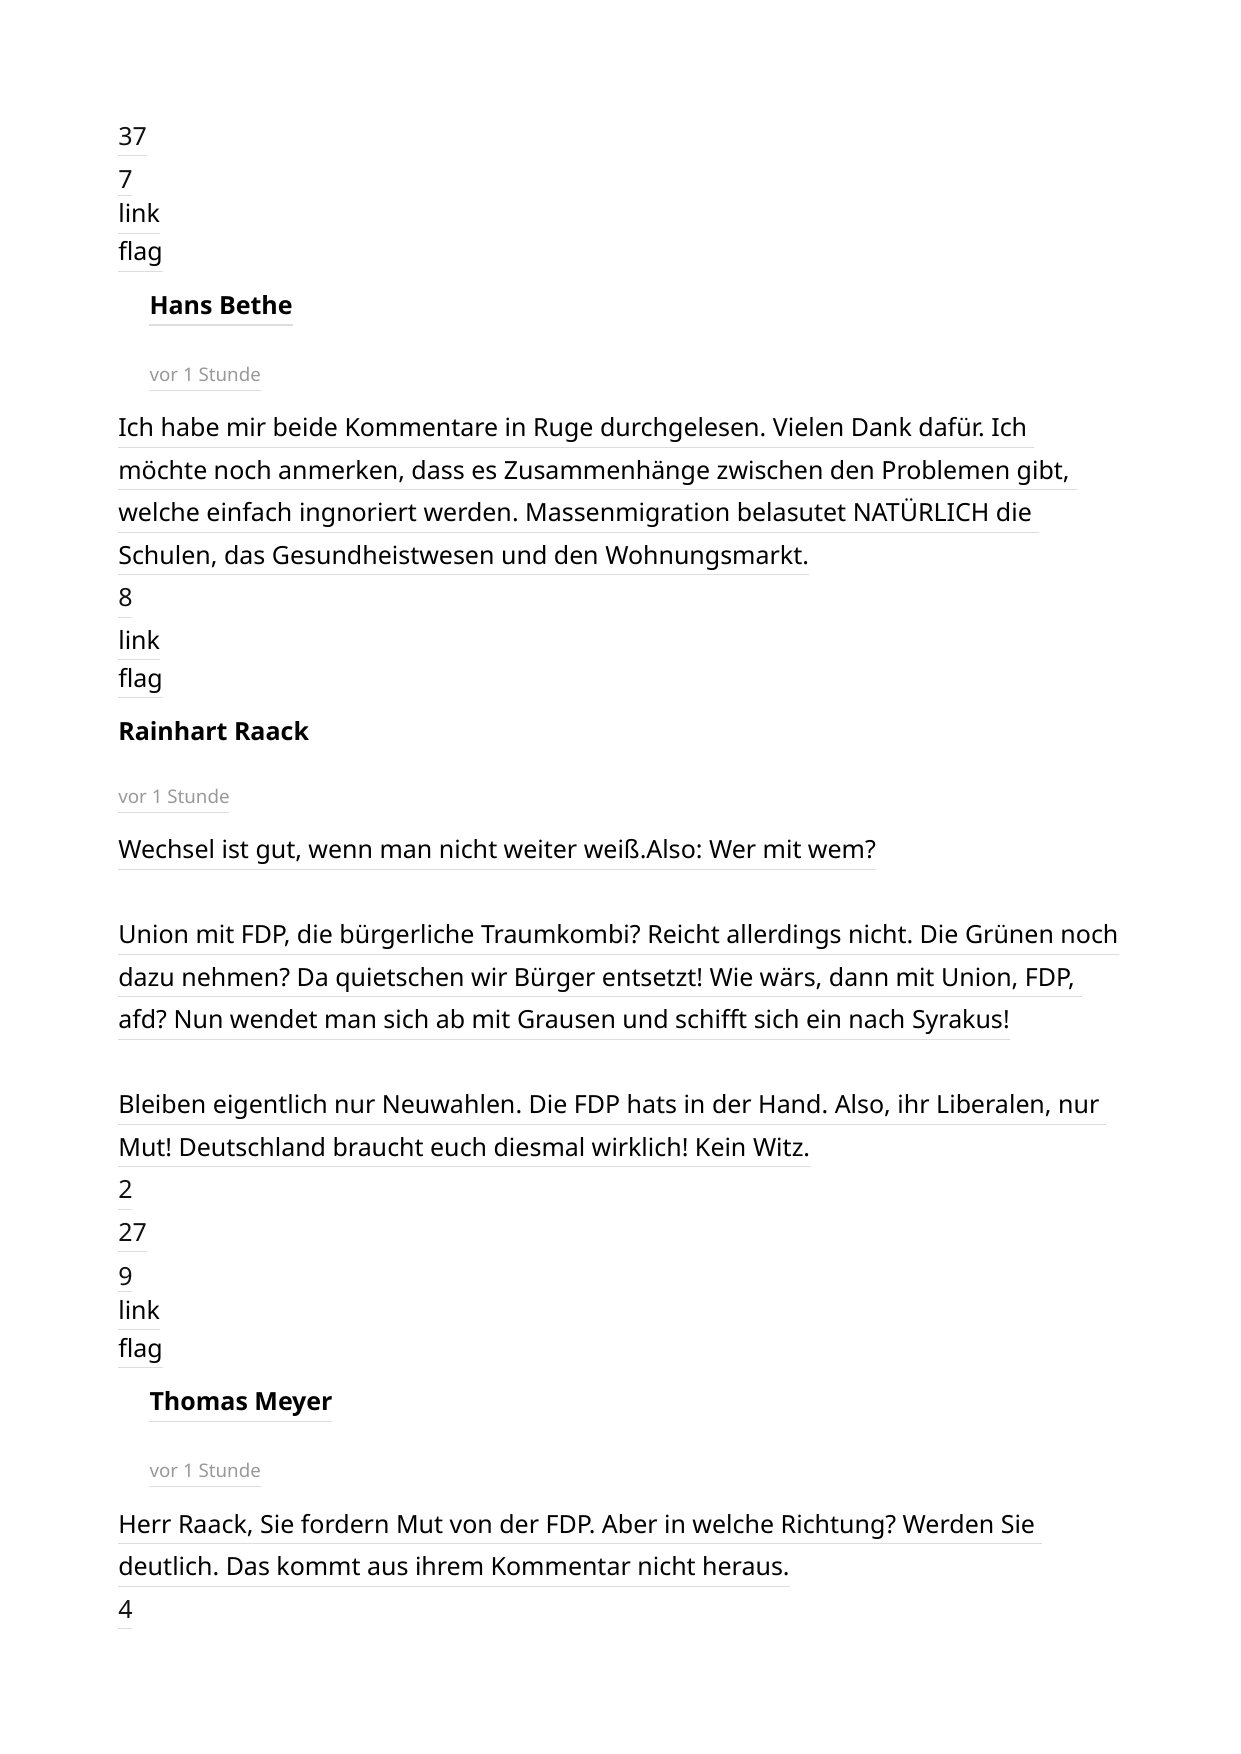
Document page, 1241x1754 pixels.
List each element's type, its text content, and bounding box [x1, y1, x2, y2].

text 37 [118, 118, 1122, 156]
text vor 1 Stunde [149, 1458, 1117, 1487]
text Rainhart Raack [118, 714, 1122, 748]
text 8 [118, 580, 1122, 618]
text Ich habe mir beide Kommentare in Ruge durchgelesen. Vielen Dank dafür. Ich möchte noch anmerken, dass es Zusammenhänge zwischen den Problemen gibt, welche einfach ingnoriert werden. Massenmigration belasutet NATÜRLICH die Schulen, das Gesundheistwesen und den Wohnungsmarkt. [118, 410, 1122, 575]
text link [118, 196, 1122, 234]
text link [118, 622, 1122, 660]
text Hans Bethe [149, 288, 1122, 326]
text 9 [118, 1257, 1122, 1292]
text link [118, 1292, 1122, 1330]
text Wechsel ist gut, wenn man nicht weiter weiß.Also: Wer mit wem? Union mit FDP, die bürgerliche Traumkombi? Reicht allerdings nicht. Die Grünen noch dazu nehmen? Da quietschen wir Bürger entsetzt! Wie wärs, dann mit Union, FDP, afd? Nun wendet man sich ab mit Grausen und schifft sich ein nach Syrakus! Bleiben eigentlich nur Neuwahlen. Die FDP hats in der Hand. Also, ihr Liberalen, nur Mut! Deutschland braucht euch diesmal wirklich! Kein Witz. [118, 832, 1122, 1167]
text 2 [118, 1172, 1122, 1210]
text 7 [118, 161, 1122, 196]
text flag [118, 660, 1122, 698]
text flag [118, 234, 1122, 272]
text Thomas Meyer [149, 1384, 1122, 1422]
text 27 [118, 1214, 1122, 1252]
text vor 1 Stunde [149, 361, 1117, 391]
text 4 [118, 1591, 1122, 1629]
text vor 1 Stunde [118, 783, 1117, 813]
text flag [118, 1330, 1122, 1368]
text Herr Raack, Sie fordern Mut von der FDP. Aber in welche Richtung? Werden Sie deutlich. Das kommt aus ihrem Kommentar nicht heraus. [118, 1506, 1122, 1587]
